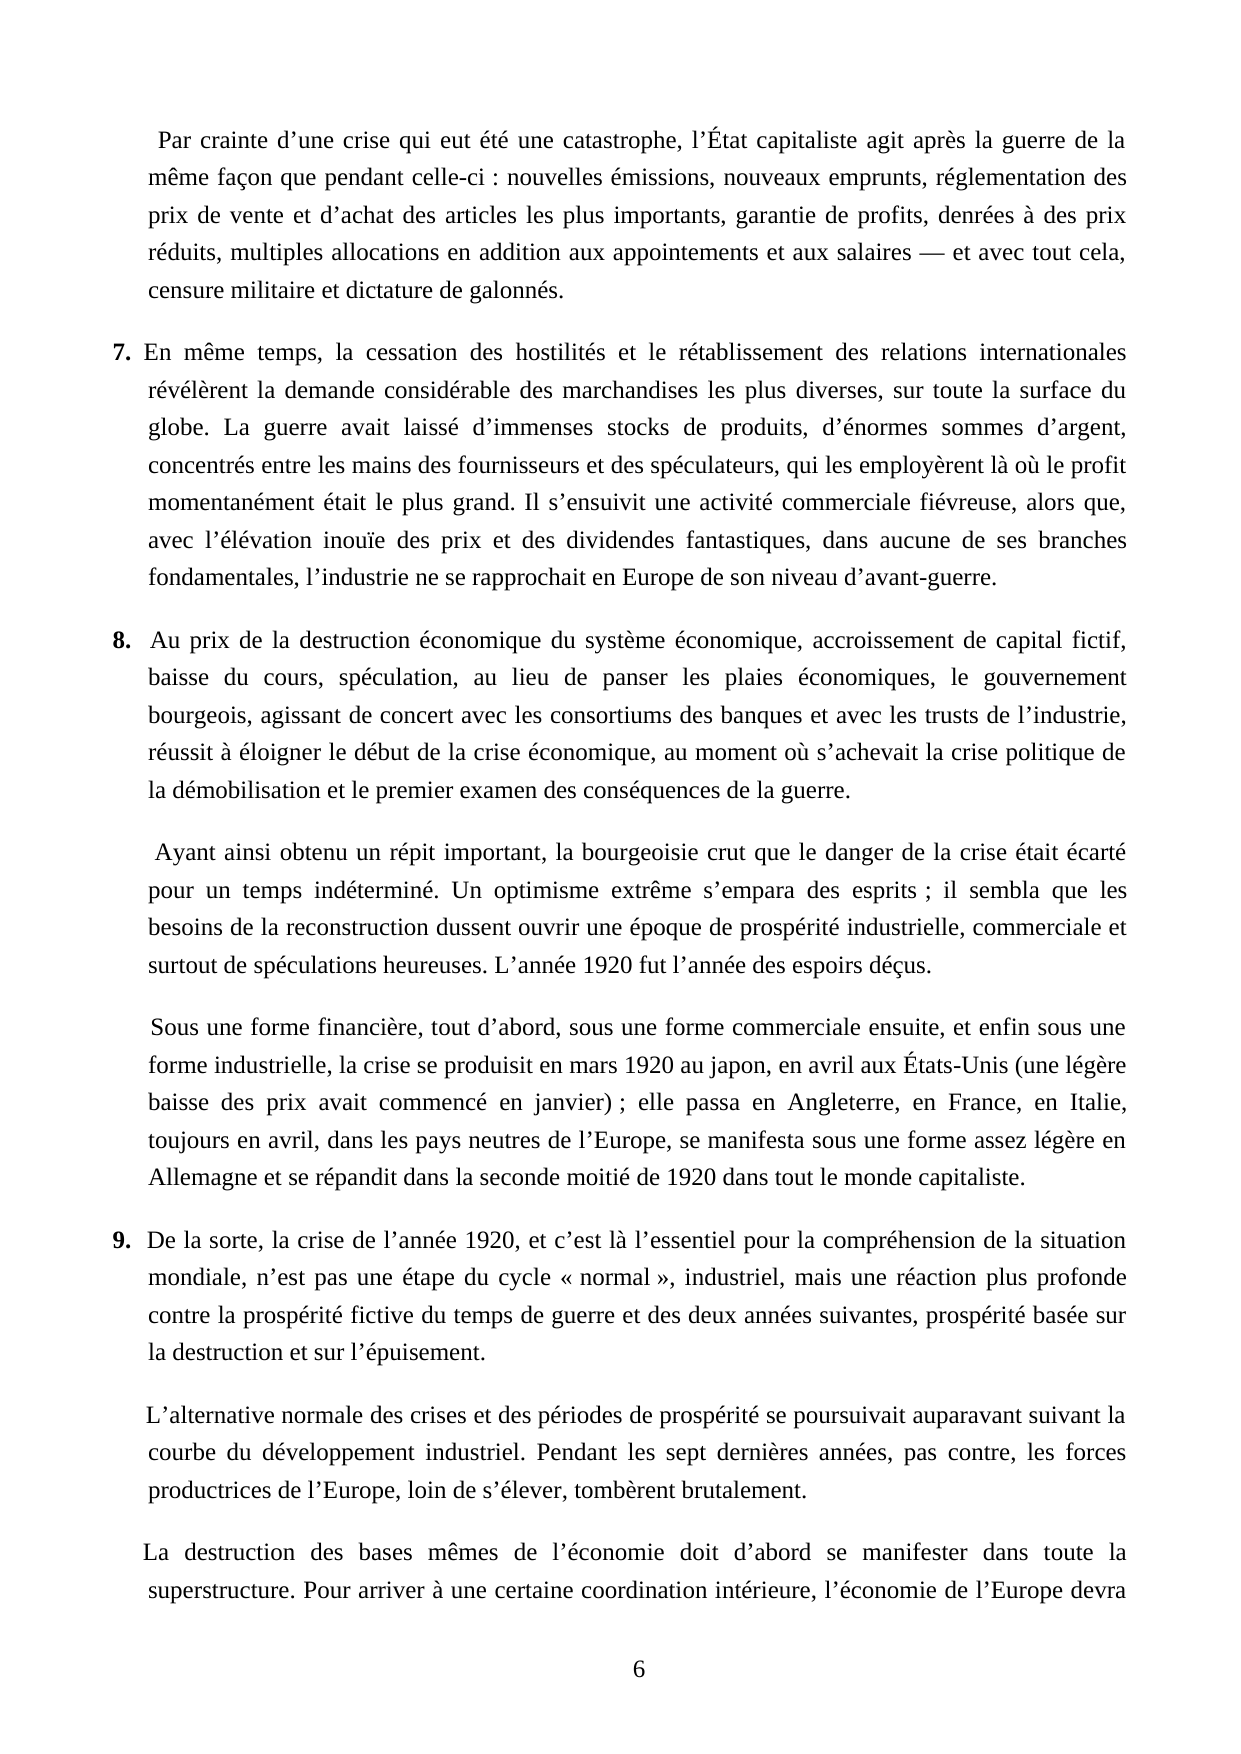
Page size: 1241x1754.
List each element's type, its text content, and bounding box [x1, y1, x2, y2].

text Sous une forme financière, tout d’abord, sous une forme commerciale ensuite, et enfin sous une forme industrielle, la crise se produisit en mars 1920 au japon, en avril aux États-Unis (une légère baisse des prix avait commencé en janvier) ; elle passa en Angleterre, en France, en Italie, toujours en avril, dans les pays neutres de l’Europe, se manifesta sous une forme assez légère en Allemagne et se répandit dans la seconde moitié de 1920 dans tout le monde capitaliste. [112, 1006, 1128, 1193]
text Ayant ainsi obtenu un répit important, la bourgeoisie crut que le danger de la crise était écarté pour un temps indéterminé. Un optimisme extrême s’empara des esprits ; il sembla que les besoins de la reconstruction dussent ouvrir une époque de prospérité industrielle, commerciale et surtout de spéculations heureuses. L’année 1920 fut l’année des espoirs déçus. [112, 831, 1128, 981]
text 7. En même temps, la cessation des hostilités et le rétablissement des relations internationales révélèrent la demande considérable des marchandises les plus diverses, sur toute la surface du globe. La guerre avait laissé d’immenses stocks de produits, d’énormes sommes d’argent, concentrés entre les mains des fournisseurs et des spéculateurs, qui les employèrent là où le profit momentanément était le plus grand. Il s’ensuivit une activité commerciale fiévreuse, alors que, avec l’élévation inouïe des prix et des dividendes fantastiques, dans aucune de ses branches fondamentales, l’industrie ne se rapprochait en Europe de son niveau d’avant-guerre. [112, 331, 1128, 593]
text 8. Au prix de la destruction économique du système économique, accroissement de capital fictif, baisse du cours, spéculation, au lieu de panser les plaies économiques, le gouvernement bourgeois, agissant de concert avec les consortiums des banques et avec les trusts de l’industrie, réussit à éloigner le début de la crise économique, au moment où s’achevait la crise politique de la démobilisation et le premier examen des conséquences de la guerre. [112, 618, 1128, 806]
text Par crainte d’une crise qui eut été une catastrophe, l’État capitaliste agit après la guerre de la même façon que pendant celle-ci : nouvelles émissions, nouveaux emprunts, réglementation des prix de vente et d’achat des articles les plus importants, garantie de profits, denrées à des prix réduits, multiples allocations en addition aux appointements et aux salaires — et avec tout cela, censure militaire et dictature de galonnés. [112, 118, 1128, 306]
text 9. De la sorte, la crise de l’année 1920, et c’est là l’essentiel pour la compréhension de la situation mondiale, n’est pas une étape du cycle « normal », industriel, mais une réaction plus profonde contre la prospérité fictive du temps de guerre et des deux années suivantes, prospérité basée sur la destruction et sur l’épuisement. [112, 1218, 1128, 1368]
text La destruction des bases mêmes de l’économie doit d’abord se manifester dans toute la superstructure. Pour arriver à une certaine coordination intérieure, l’économie de l’Europe devra [112, 1531, 1128, 1606]
text L’alternative normale des crises et des périodes de prospérité se poursuivait auparavant suivant la courbe du développement industriel. Pendant les sept dernières années, pas contre, les forces productrices de l’Europe, loin de s’élever, tombèrent brutalement. [112, 1393, 1128, 1506]
